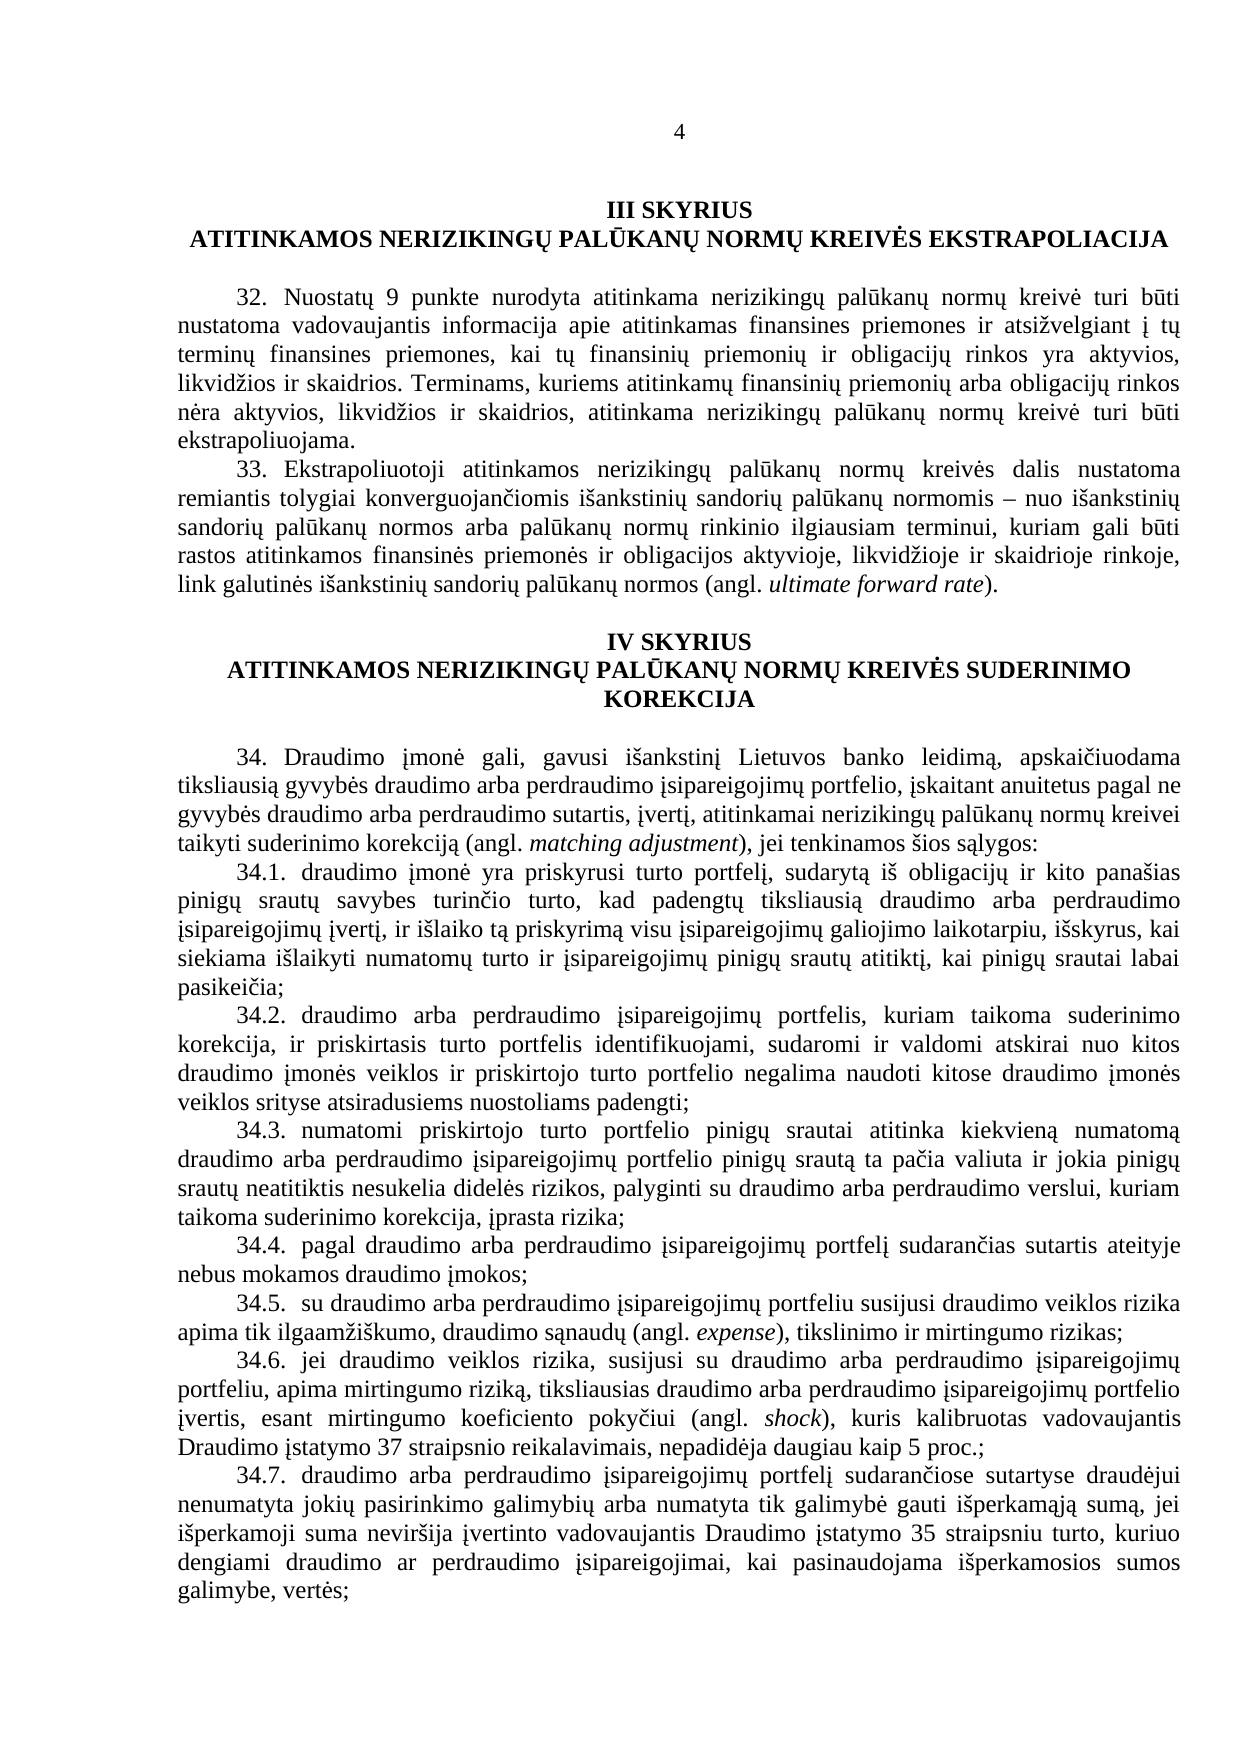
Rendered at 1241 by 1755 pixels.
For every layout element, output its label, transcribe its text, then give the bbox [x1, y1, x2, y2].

text 34.5. su draudimo arba perdraudimo įsipareigojimų portfeliu susijusi draudimo veiklos rizika apima tik ilgaamžiškumo, draudimo sąnaudų (angl. expense), tikslinimo ir mirtingumo rizikas; [177, 1288, 1181, 1346]
text atitinkamos nerizikingų palūkanų normų kreivės suderinimo korekcija [177, 656, 1181, 713]
text 34.1. draudimo įmonė yra priskyrusi turto portfelį, sudarytą iš obligacijų ir kito panašias pinigų srautų savybes turinčio turto, kad padengtų tiksliausią draudimo arba perdraudimo įsipareigojimų įvertį, ir išlaiko tą priskyrimą visu įsipareigojimų galiojimo laikotarpiu, išskyrus, kai siekiama išlaikyti numatomų turto ir įsipareigojimų pinigų srautų atitiktį, kai pinigų srautai labai pasikeičia; [177, 857, 1181, 1001]
text ATITINKAMOS nerizikingų palūkanų normų KREIVĖS ekstrapoliacija [177, 224, 1181, 253]
text 34.6. jei draudimo veiklos rizika, susijusi su draudimo arba perdraudimo įsipareigojimų portfeliu, apima mirtingumo riziką, tiksliausias draudimo arba perdraudimo įsipareigojimų portfelio įvertis, esant mirtingumo koeficiento pokyčiui (angl. shock), kuris kalibruotas vadovaujantis Draudimo įstatymo 37 straipsnio reikalavimais, nepadidėja daugiau kaip 5 proc.; [177, 1346, 1181, 1461]
text 34.7. draudimo arba perdraudimo įsipareigojimų portfelį sudarančiose sutartyse draudėjui nenumatyta jokių pasirinkimo galimybių arba numatyta tik galimybė gauti išperkamąją sumą, jei išperkamoji suma neviršija įvertinto vadovaujantis Draudimo įstatymo 35 straipsniu turto, kuriuo dengiami draudimo ar perdraudimo įsipareigojimai, kai pasinaudojama išperkamosios sumos galimybe, vertės; [177, 1461, 1181, 1604]
text 34.3. numatomi priskirtojo turto portfelio pinigų srautai atitinka kiekvieną numatomą draudimo arba perdraudimo įsipareigojimų portfelio pinigų srautą ta pačia valiuta ir jokia pinigų srautų neatitiktis nesukelia didelės rizikos, palyginti su draudimo arba perdraudimo verslui, kuriam taikoma suderinimo korekcija, įprasta rizika; [177, 1116, 1181, 1231]
text IV SKYRIUS [177, 627, 1181, 656]
text 34. Draudimo įmonė gali, gavusi išankstinį Lietuvos banko leidimą, apskaičiuodama tiksliausią gyvybės draudimo arba perdraudimo įsipareigojimų portfelio, įskaitant anuitetus pagal ne gyvybės draudimo arba perdraudimo sutartis, įvertį, atitinkamai nerizikingų palūkanų normų kreivei taikyti suderinimo korekciją (angl. matching adjustment), jei tenkinamos šios sąlygos: [177, 742, 1181, 857]
text 32. Nuostatų 9 punkte nurodyta atitinkama nerizikingų palūkanų normų kreivė turi būti nustatoma vadovaujantis informacija apie atitinkamas finansines priemones ir atsižvelgiant į tų terminų finansines priemones, kai tų finansinių priemonių ir obligacijų rinkos yra aktyvios, likvidžios ir skaidrios. Terminams, kuriems atitinkamų finansinių priemonių arba obligacijų rinkos nėra aktyvios, likvidžios ir skaidrios, atitinkama nerizikingų palūkanų normų kreivė turi būti ekstrapoliuojama. [177, 282, 1181, 454]
text 33. Ekstrapoliuotoji atitinkamos nerizikingų palūkanų normų kreivės dalis nustatoma remiantis tolygiai konverguojančiomis išankstinių sandorių palūkanų normomis – nuo išankstinių sandorių palūkanų normos arba palūkanų normų rinkinio ilgiausiam terminui, kuriam gali būti rastos atitinkamos finansinės priemonės ir obligacijos aktyvioje, likvidžioje ir skaidrioje rinkoje, link galutinės išankstinių sandorių palūkanų normos (angl. ultimate forward rate). [177, 454, 1181, 598]
text 34.2. draudimo arba perdraudimo įsipareigojimų portfelis, kuriam taikoma suderinimo korekcija, ir priskirtasis turto portfelis identifikuojami, sudaromi ir valdomi atskirai nuo kitos draudimo įmonės veiklos ir priskirtojo turto portfelio negalima naudoti kitose draudimo įmonės veiklos srityse atsiradusiems nuostoliams padengti; [177, 1001, 1181, 1116]
text III SKYRIUS [177, 196, 1181, 224]
text 34.4. pagal draudimo arba perdraudimo įsipareigojimų portfelį sudarančias sutartis ateityje nebus mokamos draudimo įmokos; [177, 1231, 1181, 1288]
